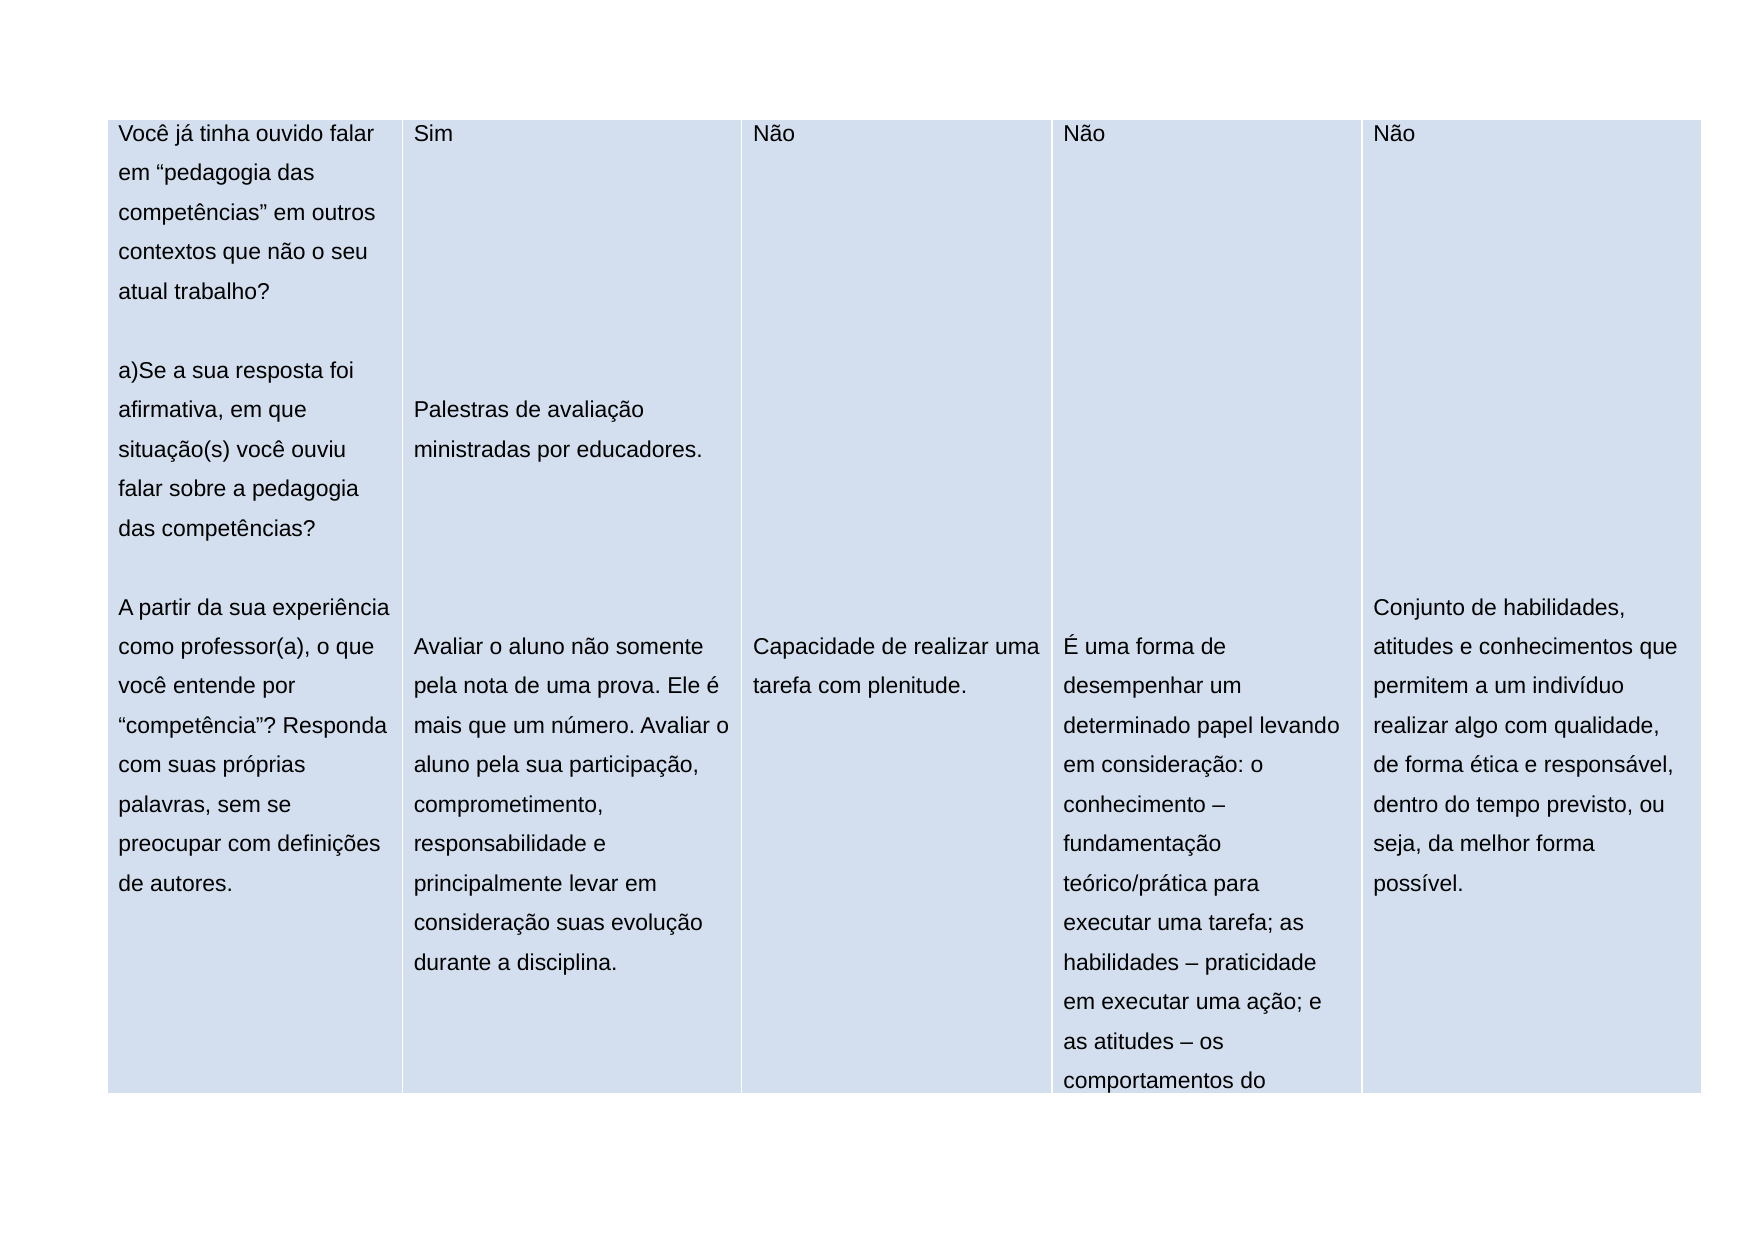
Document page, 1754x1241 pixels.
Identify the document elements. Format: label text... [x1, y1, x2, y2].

table_cell Não Conjunto de habilidades, atitudes e conhecimentos que permitem a um indivíduo realizar algo com qualidade, de forma ética e responsável, dentro do tempo previsto, ou seja, da melhor forma possível. [1363, 120, 1701, 1093]
table_cell Sim Palestras de avaliação ministradas por educadores. Avaliar o aluno não somente pela nota de uma prova. Ele é mais que um número. Avaliar o aluno pela sua participação, comprometimento, responsabilidade e principalmente levar em consideração suas evolução durante a disciplina. [403, 120, 741, 1093]
table_cell Você já tinha ouvido falar em “pedagogia das competências” em outros contextos que não o seu atual trabalho? a)Se a sua resposta foi afirmativa, em que situação(s) você ouviu falar sobre a pedagogia das competências? A partir da sua experiência como professor(a), o que você entende por “competência”? Responda com suas próprias palavras, sem se preocupar com definições de autores. [108, 120, 402, 1093]
table_cell Não Capacidade de realizar uma tarefa com plenitude. [742, 120, 1051, 1093]
table_cell Não É uma forma de desempenhar um determinado papel levando em consideração: o conhecimento – fundamentação teórico/prática para executar uma tarefa; as habilidades – praticidade em executar uma ação; e as atitudes – os comportamentos do [1053, 120, 1361, 1093]
